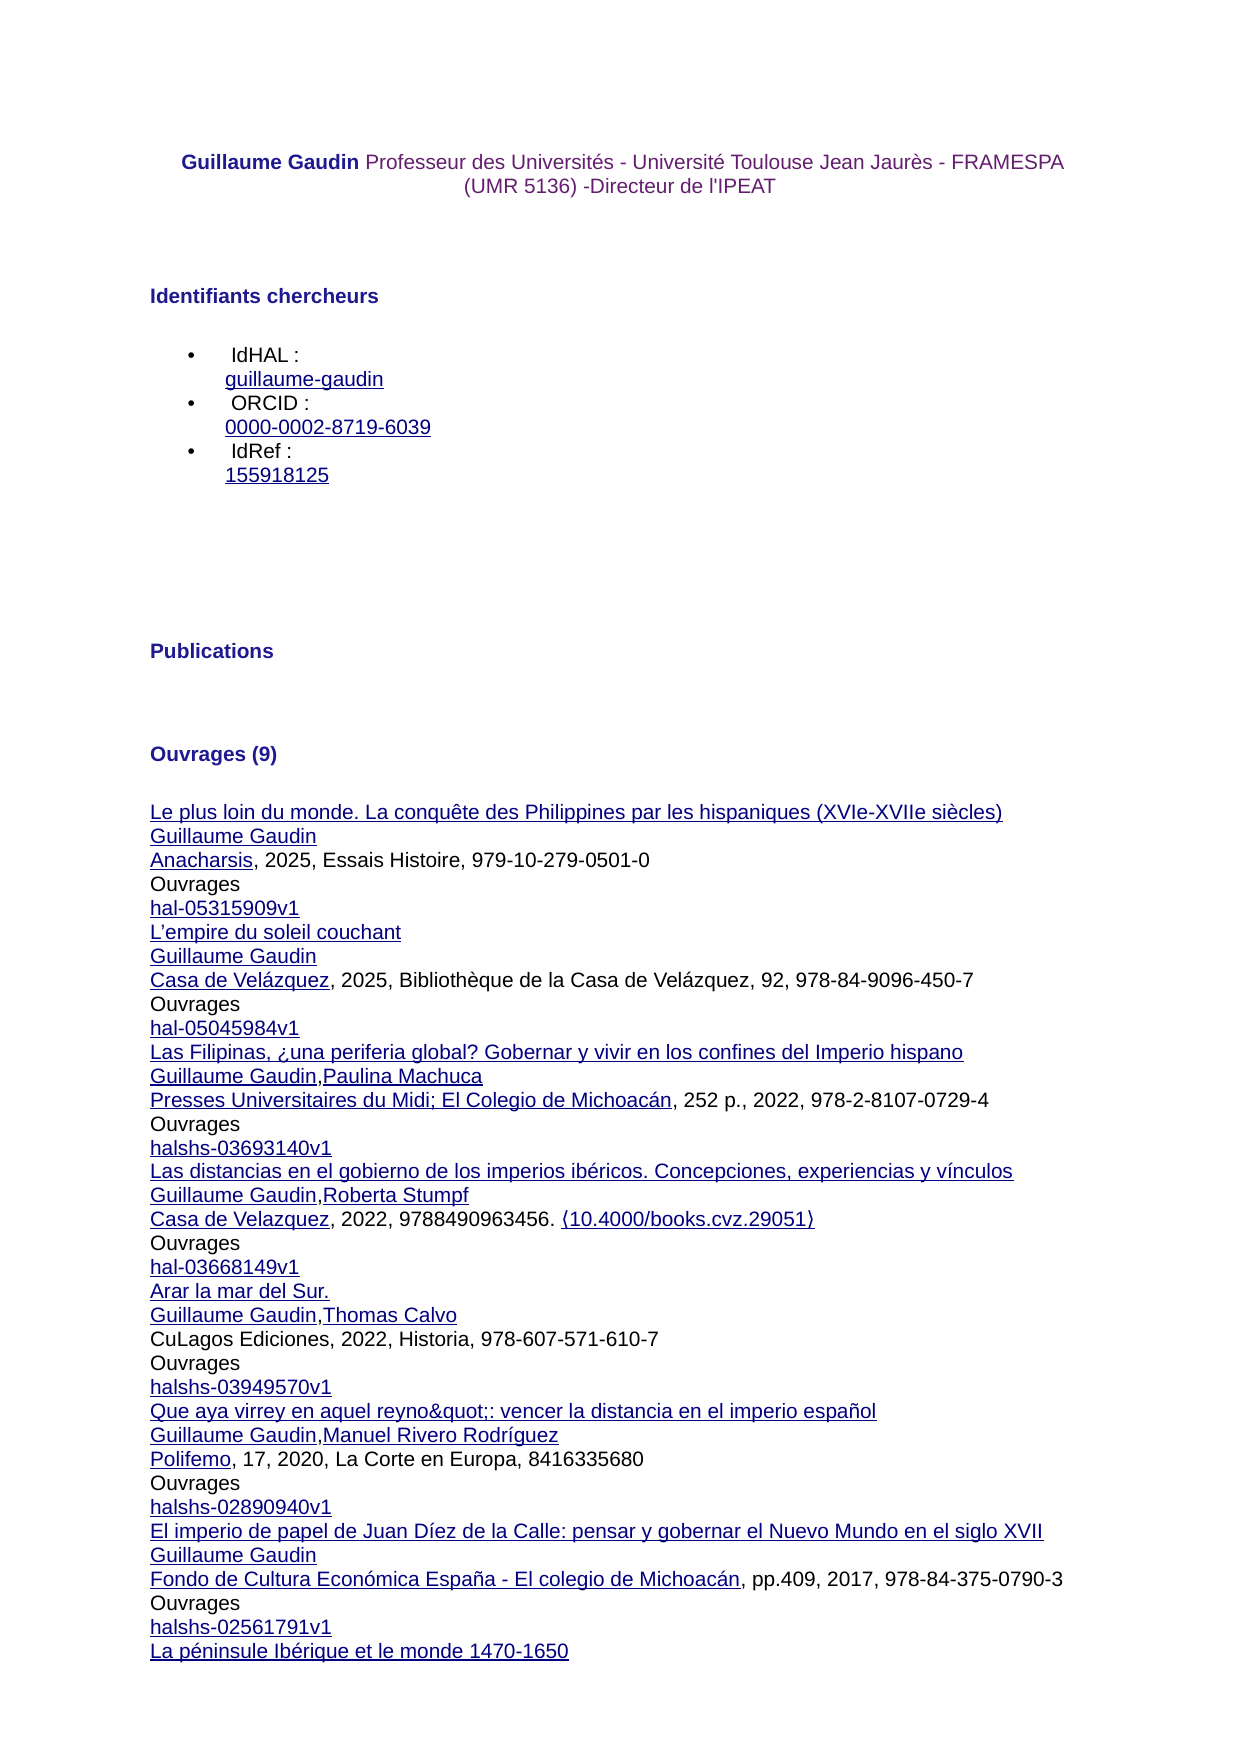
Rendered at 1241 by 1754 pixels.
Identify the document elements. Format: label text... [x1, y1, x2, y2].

subtitle Ouvrages (9) [150, 742, 1090, 766]
table_cell Las Filipinas, ¿una periferia global? Gobernar y vivir en los confines del Imperio hispano Guillaume Gaudin,Paulina Machuca Presses Universitaires du Midi; El Colegio de Michoacán, 252 p., 2022, 978-2-8107-0729-4 Ouvrages halshs-03693140v1 [150, 1040, 1090, 1159]
list ORCID : [187, 391, 1090, 414]
table_header Le plus loin du monde. La conquête des Philippines par les hispaniques (XVIe-XVIIe siècles) Guillaume Gaudin Anacharsis, 2025, Essais Histoire, 979-10-279-0501-0 Ouvrages hal-05315909v1 [150, 800, 1090, 920]
list IdRef : [187, 438, 1090, 462]
subtitle Guillaume Gaudin Professeur des Universités - Université Toulouse Jean Jaurès - FRAMESPA (UMR 5136) -Directeur de l'IPEAT [150, 150, 1090, 198]
list IdHAL : [187, 343, 1090, 367]
table_cell Arar la mar del Sur. Guillaume Gaudin,Thomas Calvo CuLagos Ediciones, 2022, Historia, 978-607-571-610-7 Ouvrages halshs-03949570v1 [150, 1279, 1090, 1399]
table_cell Las distancias en el gobierno de los imperios ibéricos. Concepciones, experiencias y vínculos Guillaume Gaudin,Roberta Stumpf Casa de Velazquez, 2022, 9788490963456. ⟨10.4000/books.cvz.29051⟩ Ouvrages hal-03668149v1 [150, 1159, 1090, 1279]
list 155918125 [187, 462, 1090, 486]
list guillaume-gaudin [187, 367, 1090, 391]
list 0000-0002-8719-6039 [187, 414, 1090, 438]
table_cell Que aya virrey en aquel reyno&quot;: vencer la distancia en el imperio español Guillaume Gaudin,Manuel Rivero Rodríguez Polifemo, 17, 2020, La Corte en Europa, 8416335680 Ouvrages halshs-02890940v1 [150, 1399, 1090, 1519]
subtitle Identifiants chercheurs [150, 284, 1090, 308]
table_cell La péninsule Ibérique et le monde 1470-1650 [150, 1639, 1090, 1662]
subtitle Publications [150, 638, 1090, 662]
table_cell L’empire du soleil couchant Guillaume Gaudin Casa de Velázquez, 2025, Bibliothèque de la Casa de Velázquez, 92, 978-84-9096-450-7 Ouvrages hal-05045984v1 [150, 920, 1090, 1039]
table_cell El imperio de papel de Juan Díez de la Calle: pensar y gobernar el Nuevo Mundo en el siglo XVII Guillaume Gaudin Fondo de Cultura Económica España - El colegio de Michoacán, pp.409, 2017, 978-84-375-0790-3 Ouvrages halshs-02561791v1 [150, 1519, 1090, 1638]
